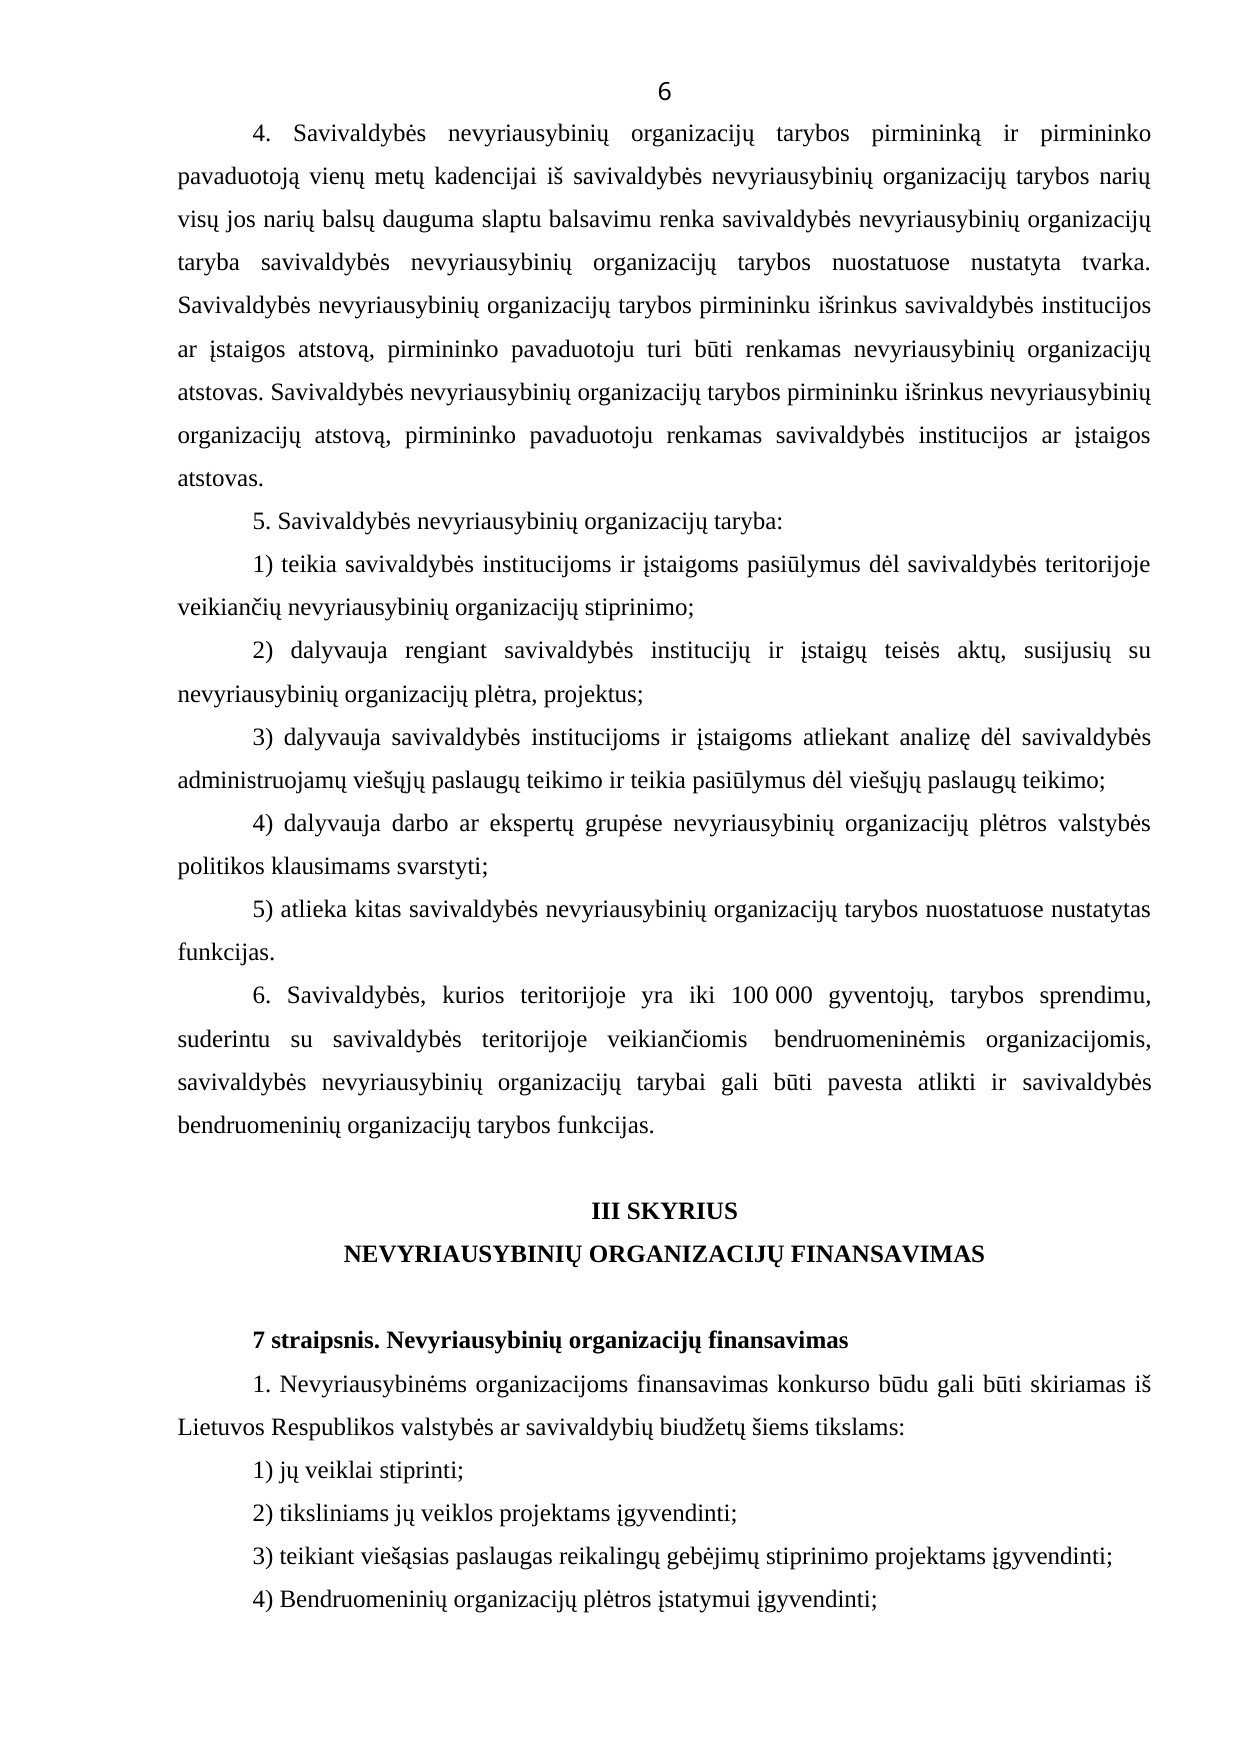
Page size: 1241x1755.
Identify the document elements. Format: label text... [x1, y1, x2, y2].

text NEVYRIAUSYBINIŲ ORGANIZACIJŲ FINANSAVIMAS [177, 1239, 1152, 1268]
text III SKYRIUS [177, 1196, 1152, 1225]
text 1) teikia savivaldybės institucijoms ir įstaigoms pasiūlymus dėl savivaldybės teritorijoje veikiančių nevyriausybinių organizacijų stiprinimo; [177, 549, 1152, 621]
text 4. Savivaldybės nevyriausybinių organizacijų tarybos pirmininką ir pirmininko pavaduotoją vienų metų kadencijai iš savivaldybės nevyriausybinių organizacijų tarybos narių visų jos narių balsų dauguma slaptu balsavimu renka savivaldybės nevyriausybinių organizacijų taryba savivaldybės nevyriausybinių organizacijų tarybos nuostatuose nustatyta tvarka. Savivaldybės nevyriausybinių organizacijų tarybos pirmininku išrinkus savivaldybės institucijos ar įstaigos atstovą, pirmininko pavaduotoju turi būti renkamas nevyriausybinių organizacijų atstovas. Savivaldybės nevyriausybinių organizacijų tarybos pirmininku išrinkus nevyriausybinių organizacijų atstovą, pirmininko pavaduotoju renkamas savivaldybės institucijos ar įstaigos atstovas. [177, 118, 1152, 492]
text 7 straipsnis. Nevyriausybinių organizacijų finansavimas [177, 1326, 1152, 1354]
text 2) tiksliniams jų veiklos projektams įgyvendinti; [177, 1498, 1152, 1527]
text 2) dalyvauja rengiant savivaldybės institucijų ir įstaigų teisės aktų, susijusių su nevyriausybinių organizacijų plėtra, projektus; [177, 636, 1152, 707]
text 1. Nevyriausybinėms organizacijoms finansavimas konkurso būdu gali būti skiriamas iš Lietuvos Respublikos valstybės ar savivaldybių biudžetų šiems tikslams: [177, 1369, 1152, 1441]
text 6. Savivaldybės, kurios teritorijoje yra iki 100 000 gyventojų, tarybos sprendimu, suderintu su savivaldybės teritorijoje veikiančiomis bendruomeninėmis organizacijomis, savivaldybės nevyriausybinių organizacijų tarybai gali būti pavesta atlikti ir savivaldybės bendruomeninių organizacijų tarybos funkcijas. [177, 981, 1152, 1139]
text 4) dalyvauja darbo ar ekspertų grupėse nevyriausybinių organizacijų plėtros valstybės politikos klausimams svarstyti; [177, 808, 1152, 880]
text 3) dalyvauja savivaldybės institucijoms ir įstaigoms atliekant analizę dėl savivaldybės administruojamų viešųjų paslaugų teikimo ir teikia pasiūlymus dėl viešųjų paslaugų teikimo; [177, 722, 1152, 794]
text 3) teikiant viešąsias paslaugas reikalingų gebėjimų stiprinimo projektams įgyvendinti; [177, 1541, 1152, 1570]
text 1) jų veiklai stiprinti; [177, 1455, 1152, 1484]
text 4) Bendruomeninių organizacijų plėtros įstatymui įgyvendinti; [177, 1584, 1152, 1613]
text 5) atlieka kitas savivaldybės nevyriausybinių organizacijų tarybos nuostatuose nustatytas funkcijas. [177, 894, 1152, 966]
text 5. Savivaldybės nevyriausybinių organizacijų taryba: [177, 506, 1152, 535]
